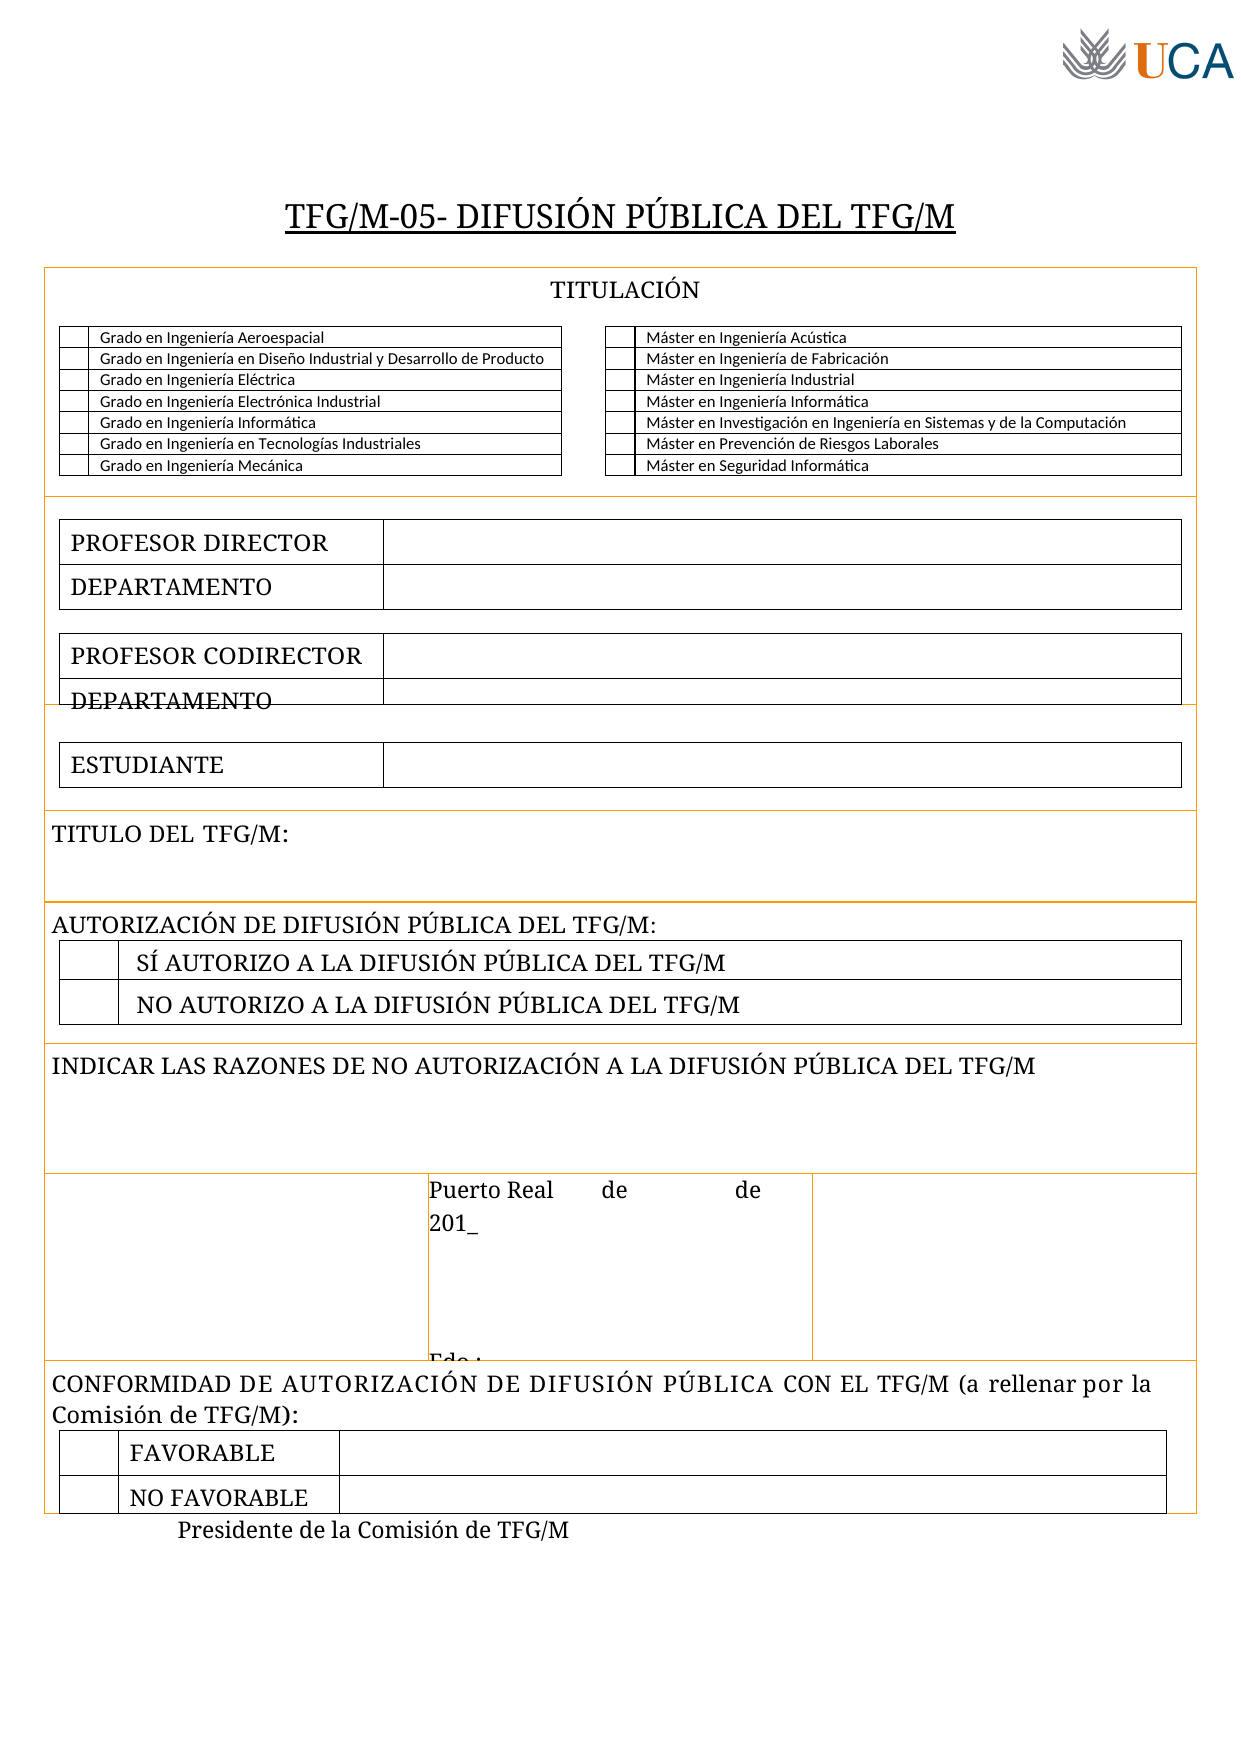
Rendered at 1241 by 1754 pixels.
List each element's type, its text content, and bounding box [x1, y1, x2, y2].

table_cell [45, 1174, 428, 1360]
table_cell [60, 412, 88, 433]
table_cell [384, 679, 1181, 704]
picture [1063, 28, 1241, 146]
table_cell [60, 434, 88, 454]
table_cell TITULO DEL TFG/M: [45, 811, 1196, 901]
table_header ESTUDIANTE [60, 743, 383, 787]
table_cell [60, 370, 88, 390]
table_cell Máster en Ingeniería de Fabricación [636, 348, 1181, 368]
table_header TITULACIÓN [45, 268, 1196, 496]
table_cell Grado en Ingeniería en Tecnologías Industriales [89, 434, 561, 454]
table_cell [60, 455, 88, 475]
table_header [384, 520, 1181, 564]
table_cell [60, 348, 88, 368]
table_cell [813, 1174, 1196, 1360]
table_cell [606, 412, 634, 433]
table_cell Máster en Prevención de Riesgos Laborales [636, 434, 1181, 454]
table_header [384, 743, 1181, 787]
table_cell [606, 370, 634, 390]
table_header [384, 634, 1181, 677]
table_header [562, 326, 605, 347]
table_cell [562, 454, 605, 475]
table_cell [562, 347, 605, 368]
table_cell [562, 433, 605, 454]
table_cell Grado en Ingeniería en Diseño Industrial y Desarrollo de Producto [89, 348, 561, 368]
table_cell Máster en Seguridad Informática [636, 455, 1181, 475]
table_cell Máster en Ingeniería Informática [636, 391, 1181, 411]
table_cell [562, 411, 605, 433]
table_header Máster en Ingeniería Acústica [636, 327, 1181, 347]
table_cell NO AUTORIZO A LA DIFUSIÓN PÚBLICA DEL TFG/M [119, 980, 1181, 1024]
table_cell NO FAVORABLE [119, 1476, 339, 1513]
table_header [340, 1431, 1166, 1475]
table_cell [562, 369, 605, 390]
text Presidente de la Comisión de TFG/M [177, 1514, 1063, 1545]
table_header PROFESOR CODIRECTOR [60, 634, 383, 677]
table_cell Máster en Investigación en Ingeniería en Sistemas y de la Computación [636, 412, 1181, 433]
table_cell [384, 565, 1181, 609]
table_cell [60, 391, 88, 411]
table_cell DEPARTAMENTO [60, 679, 383, 704]
table_cell Grado en Ingeniería Mecánica [89, 455, 561, 475]
table_cell Puerto Real de de 201_ Fdo.: (El estudiante del TFG/M) [429, 1174, 812, 1360]
table_cell [45, 497, 1196, 703]
table_header [606, 327, 634, 347]
text TFG/M-05- DIFUSIÓN PÚBLICA DEL TFG/M [177, 193, 1063, 238]
table_cell [340, 1476, 1166, 1513]
table_cell [606, 434, 634, 454]
table_header Grado en Ingeniería Aeroespacial [89, 327, 561, 347]
table_header [60, 941, 118, 979]
table_cell [60, 980, 118, 1024]
table_cell Grado en Ingeniería Informática [89, 412, 561, 433]
table_header [60, 327, 88, 347]
table_cell [606, 348, 634, 368]
table_cell [45, 705, 1196, 810]
table_cell AUTORIZACIÓN DE DIFUSIÓN PÚBLICA DEL TFG/M: [45, 903, 1196, 1043]
table_cell [562, 390, 605, 411]
table_cell Grado en Ingeniería Eléctrica [89, 370, 561, 390]
table_cell CONFORMIDAD DE AUTORIZACIÓN DE DIFUSIÓN PÚBLICA CON EL TFG/M (a rellenar por la Comisión de TFG/M): [45, 1361, 1196, 1513]
table_header FAVORABLE [119, 1431, 339, 1475]
table_cell [606, 455, 634, 475]
table_header SÍ AUTORIZO A LA DIFUSIÓN PÚBLICA DEL TFG/M [119, 941, 1181, 979]
table_cell INDICAR LAS RAZONES DE NO AUTORIZACIÓN A LA DIFUSIÓN PÚBLICA DEL TFG/M [45, 1044, 1196, 1173]
table_cell [60, 1476, 118, 1513]
table_header [60, 1431, 118, 1475]
table_cell [606, 391, 634, 411]
table_cell Máster en Ingeniería Industrial [636, 370, 1181, 390]
table_cell DEPARTAMENTO [60, 565, 383, 609]
table_header PROFESOR DIRECTOR [60, 520, 383, 564]
table_cell Grado en Ingeniería Electrónica Industrial [89, 391, 561, 411]
